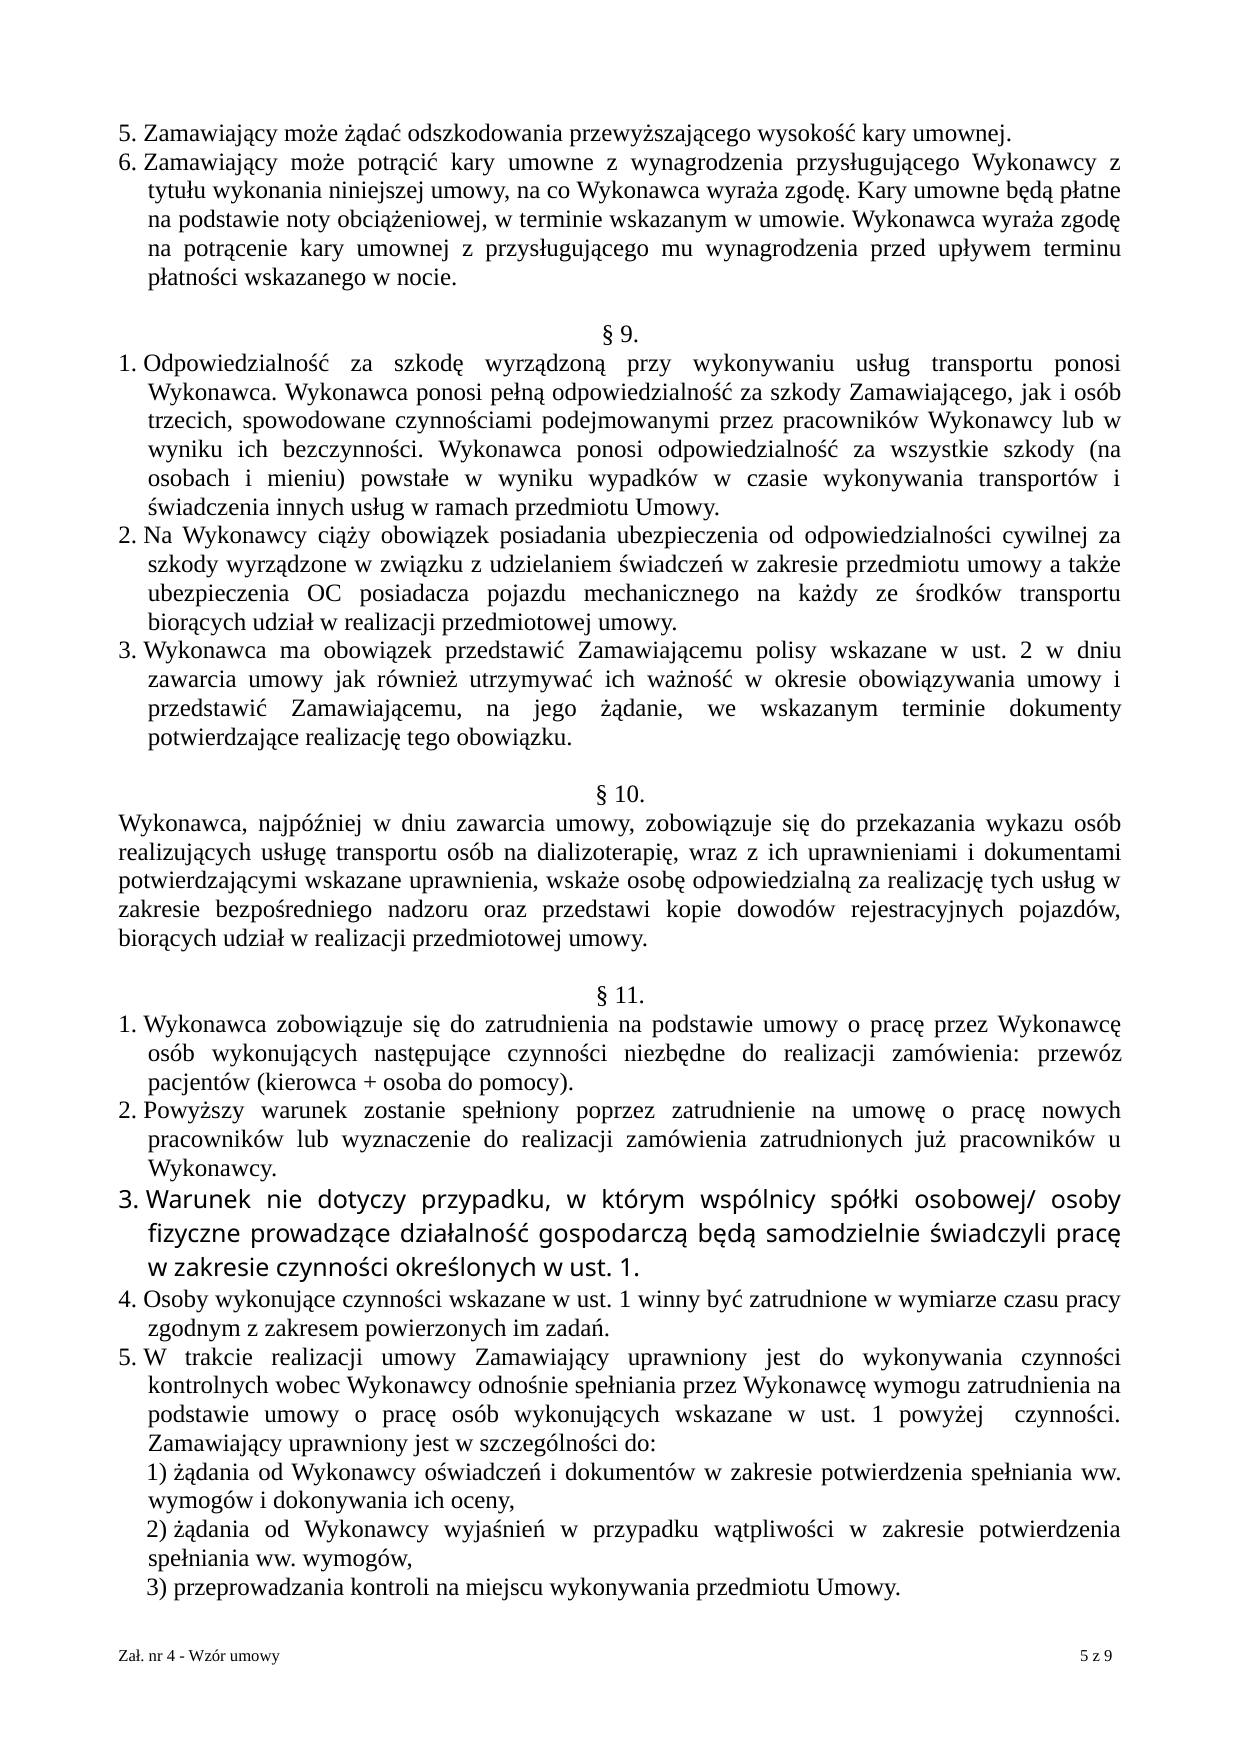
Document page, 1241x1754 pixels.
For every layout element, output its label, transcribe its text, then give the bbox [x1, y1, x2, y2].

text § 10. [118, 779, 1122, 808]
list Odpowiedzialność za szkodę wyrządzoną przy wykonywaniu usług transportu ponosi Wykonawca. Wykonawca ponosi pełną odpowiedzialność za szkody Zamawiającego, jak i osób trzecich, spowodowane czynnościami podejmowanymi przez pracowników Wykonawcy lub w wyniku ich bezczynności. Wykonawca ponosi odpowiedzialność za wszystkie szkody (na osobach i mieniu) powstałe w wyniku wypadków w czasie wykonywania transportów i świadczenia innych usług w ramach przedmiotu Umowy. [118, 348, 1122, 521]
list przeprowadzania kontroli na miejscu wykonywania przedmiotu Umowy. [146, 1572, 1122, 1600]
list Wykonawca zobowiązuje się do zatrudnienia na podstawie umowy o pracę przez Wykonawcę osób wykonujących następujące czynności niezbędne do realizacji zamówienia: przewóz pacjentów (kierowca + osoba do pomocy). [118, 1009, 1122, 1096]
list Na Wykonawcy ciąży obowiązek posiadania ubezpieczenia od odpowiedzialności cywilnej za szkody wyrządzone w związku z udzielaniem świadczeń w zakresie przedmiotu umowy a także ubezpieczenia OC posiadacza pojazdu mechanicznego na każdy ze środków transportu biorących udział w realizacji przedmiotowej umowy. [118, 521, 1122, 636]
list żądania od Wykonawcy wyjaśnień w przypadku wątpliwości w zakresie potwierdzenia spełniania ww. wymogów, [146, 1514, 1122, 1572]
list Zamawiający może żądać odszkodowania przewyższającego wysokość kary umownej. [118, 118, 1122, 147]
list Warunek nie dotyczy przypadku, w którym wspólnicy spółki osobowej/ osoby fizyczne prowadzące działalność gospodarczą będą samodzielnie świadczyli pracę w zakresie czynności określonych w ust. 1. [118, 1182, 1122, 1284]
list Osoby wykonujące czynności wskazane w ust. 1 winny być zatrudnione w wymiarze czasu pracy zgodnym z zakresem powierzonych im zadań. [118, 1284, 1122, 1342]
text § 11. [118, 981, 1122, 1009]
text Wykonawca, najpóźniej w dniu zawarcia umowy, zobowiązuje się do przekazania wykazu osób realizujących usługę transportu osób na dializoterapię, wraz z ich uprawnieniami i dokumentami potwierdzającymi wskazane uprawnienia, wskaże osobę odpowiedzialną za realizację tych usług w zakresie bezpośredniego nadzoru oraz przedstawi kopie dowodów rejestracyjnych pojazdów, biorących udział w realizacji przedmiotowej umowy. [118, 808, 1122, 952]
list W trakcie realizacji umowy Zamawiający uprawniony jest do wykonywania czynności kontrolnych wobec Wykonawcy odnośnie spełniania przez Wykonawcę wymogu zatrudnienia na podstawie umowy o pracę osób wykonujących wskazane w ust. 1 powyżej czynności. Zamawiający uprawniony jest w szczególności do: [118, 1342, 1122, 1457]
list Zamawiający może potrącić kary umowne z wynagrodzenia przysługującego Wykonawcy z tytułu wykonania niniejszej umowy, na co Wykonawca wyraża zgodę. Kary umowne będą płatne na podstawie noty obciążeniowej, w terminie wskazanym w umowie. Wykonawca wyraża zgodę na potrącenie kary umownej z przysługującego mu wynagrodzenia przed upływem terminu płatności wskazanego w nocie. [118, 147, 1122, 291]
text § 9. [118, 319, 1122, 348]
list żądania od Wykonawcy oświadczeń i dokumentów w zakresie potwierdzenia spełniania ww. wymogów i dokonywania ich oceny, [146, 1457, 1122, 1514]
list Powyższy warunek zostanie spełniony poprzez zatrudnienie na umowę o pracę nowych pracowników lub wyznaczenie do realizacji zamówienia zatrudnionych już pracowników u Wykonawcy. [118, 1096, 1122, 1182]
list Wykonawca ma obowiązek przedstawić Zamawiającemu polisy wskazane w ust. 2 w dniu zawarcia umowy jak również utrzymywać ich ważność w okresie obowiązywania umowy i przedstawić Zamawiającemu, na jego żądanie, we wskazanym terminie dokumenty potwierdzające realizację tego obowiązku. [118, 636, 1122, 751]
